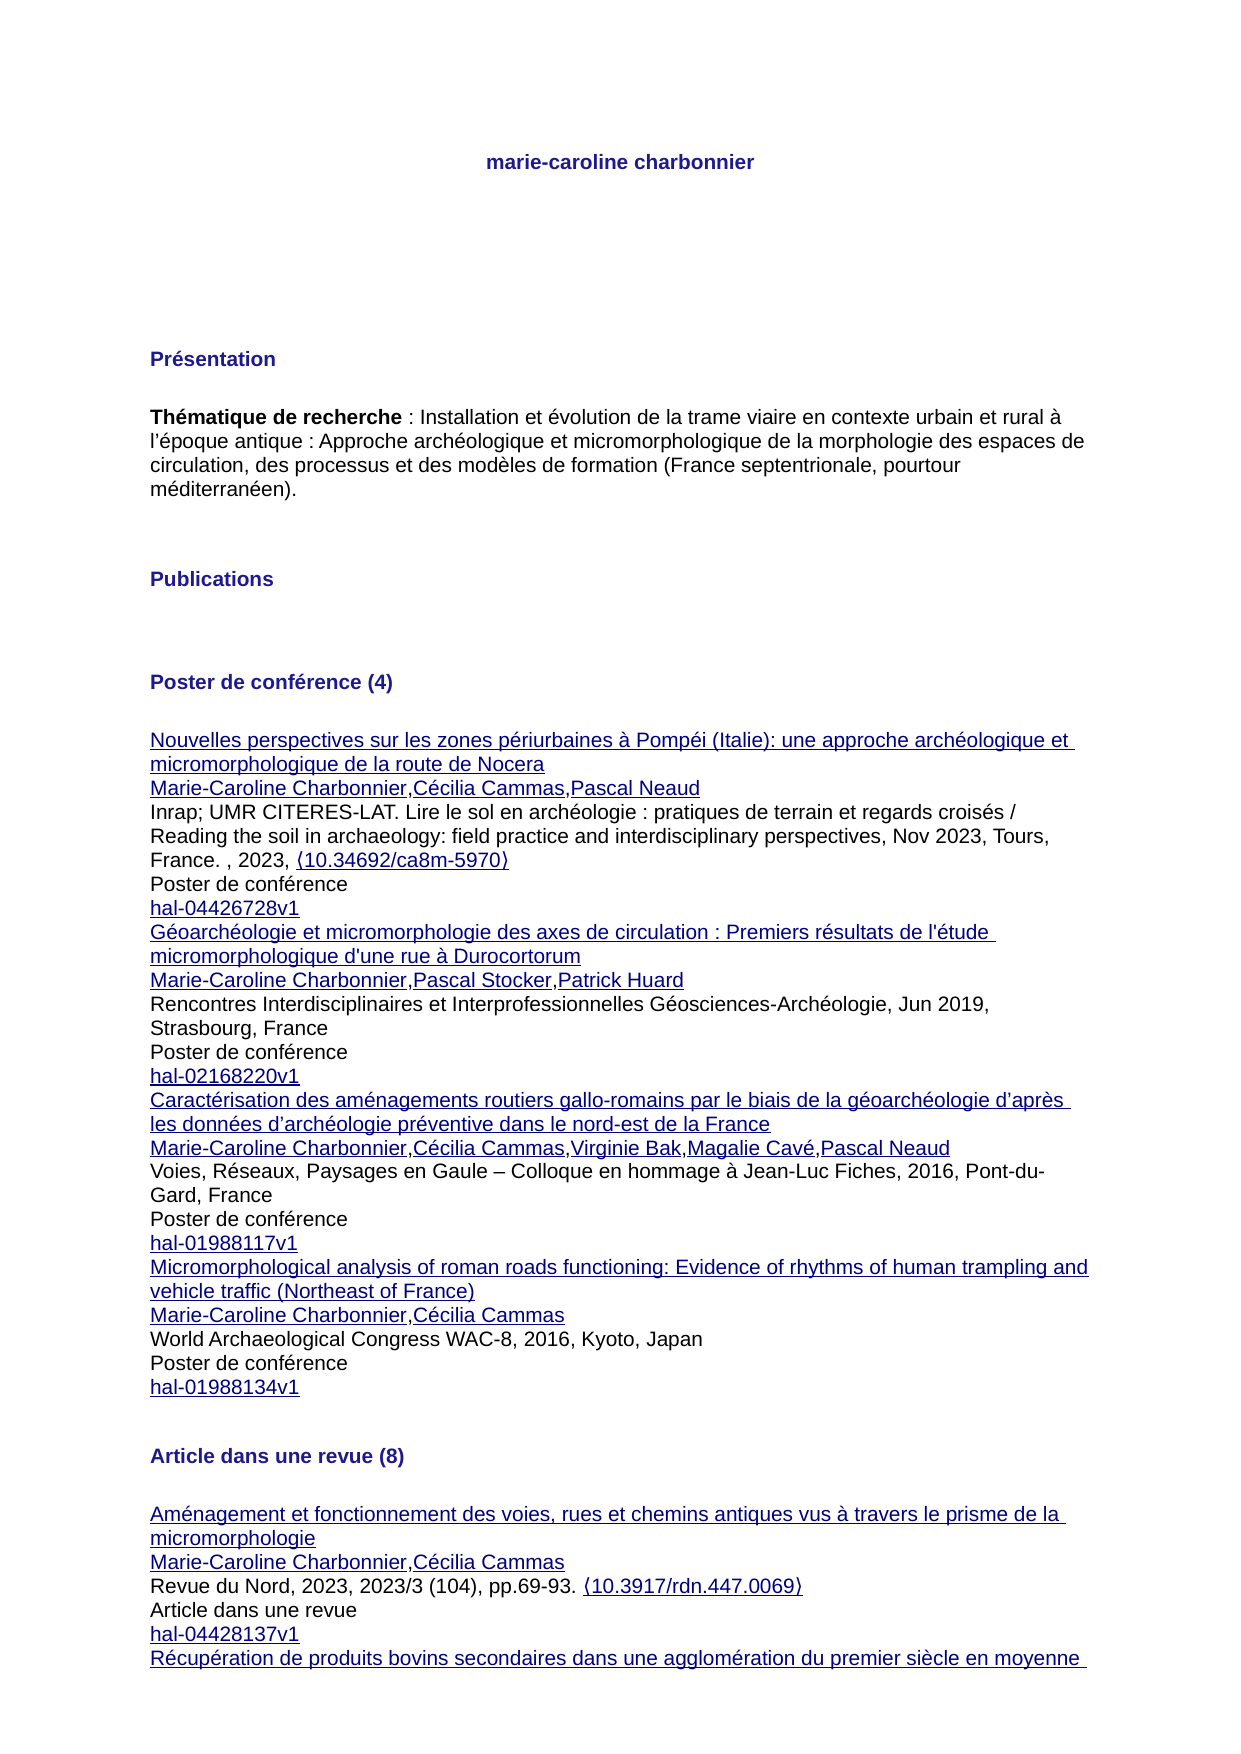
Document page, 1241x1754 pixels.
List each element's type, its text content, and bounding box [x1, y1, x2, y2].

table_cell Récupération de produits bovins secondaires dans une agglomération du premier siècle en moyenne [150, 1646, 1090, 1670]
subtitle Publications [150, 567, 1090, 591]
table_header Nouvelles perspectives sur les zones périurbaines à Pompéi (Italie): une approche archéologique et micromorphologique de la route de Nocera Marie-Caroline Charbonnier,Cécilia Cammas,Pascal Neaud Inrap; UMR CITERES-LAT. Lire le sol en archéologie : pratiques de terrain et regards croisés / Reading the soil in archaeology: field practice and interdisciplinary perspectives, Nov 2023, Tours, France. , 2023, ⟨10.34692/ca8m-5970⟩ Poster de conférence hal-04426728v1 [150, 728, 1090, 920]
table_header Aménagement et fonctionnement des voies, rues et chemins antiques vus à travers le prisme de la micromorphologie Marie-Caroline Charbonnier,Cécilia Cammas Revue du Nord, 2023, 2023/3 (104), pp.69-93. ⟨10.3917/rdn.447.0069⟩ Article dans une revue hal-04428137v1 [150, 1502, 1090, 1646]
subtitle Poster de conférence (4) [150, 670, 1090, 694]
table_cell Caractérisation des aménagements routiers gallo-romains par le biais de la géoarchéologie d’après les données d’archéologie préventive dans le nord-est de la France Marie-Caroline Charbonnier,Cécilia Cammas,Virginie Bak,Magalie Cavé,Pascal Neaud Voies, Réseaux, Paysages en Gaule – Colloque en hommage à Jean-Luc Fiches, 2016, Pont-du-Gard, France Poster de conférence hal-01988117v1 [150, 1088, 1090, 1255]
subtitle Présentation [150, 347, 1090, 371]
text Thématique de recherche : Installation et évolution de la trame viaire en contexte urbain et rural à l’époque antique : Approche archéologique et micromorphologique de la morphologie des espaces de circulation, des processus et des modèles de formation (France septentrionale, pourtour méditerranéen). [150, 405, 1090, 501]
table_cell Micromorphological analysis of roman roads functioning: Evidence of rhythms of human trampling and vehicle traffic (Northeast of France) Marie-Caroline Charbonnier,Cécilia Cammas World Archaeological Congress WAC-8, 2016, Kyoto, Japan Poster de conférence hal-01988134v1 [150, 1255, 1090, 1399]
table_cell Géoarchéologie et micromorphologie des axes de circulation : Premiers résultats de l'étude micromorphologique d'une rue à Durocortorum Marie-Caroline Charbonnier,Pascal Stocker,Patrick Huard Rencontres Interdisciplinaires et Interprofessionnelles Géosciences-Archéologie, Jun 2019, Strasbourg, France Poster de conférence hal-02168220v1 [150, 920, 1090, 1087]
subtitle Article dans une revue (8) [150, 1444, 1090, 1468]
subtitle marie-caroline charbonnier [150, 150, 1090, 174]
